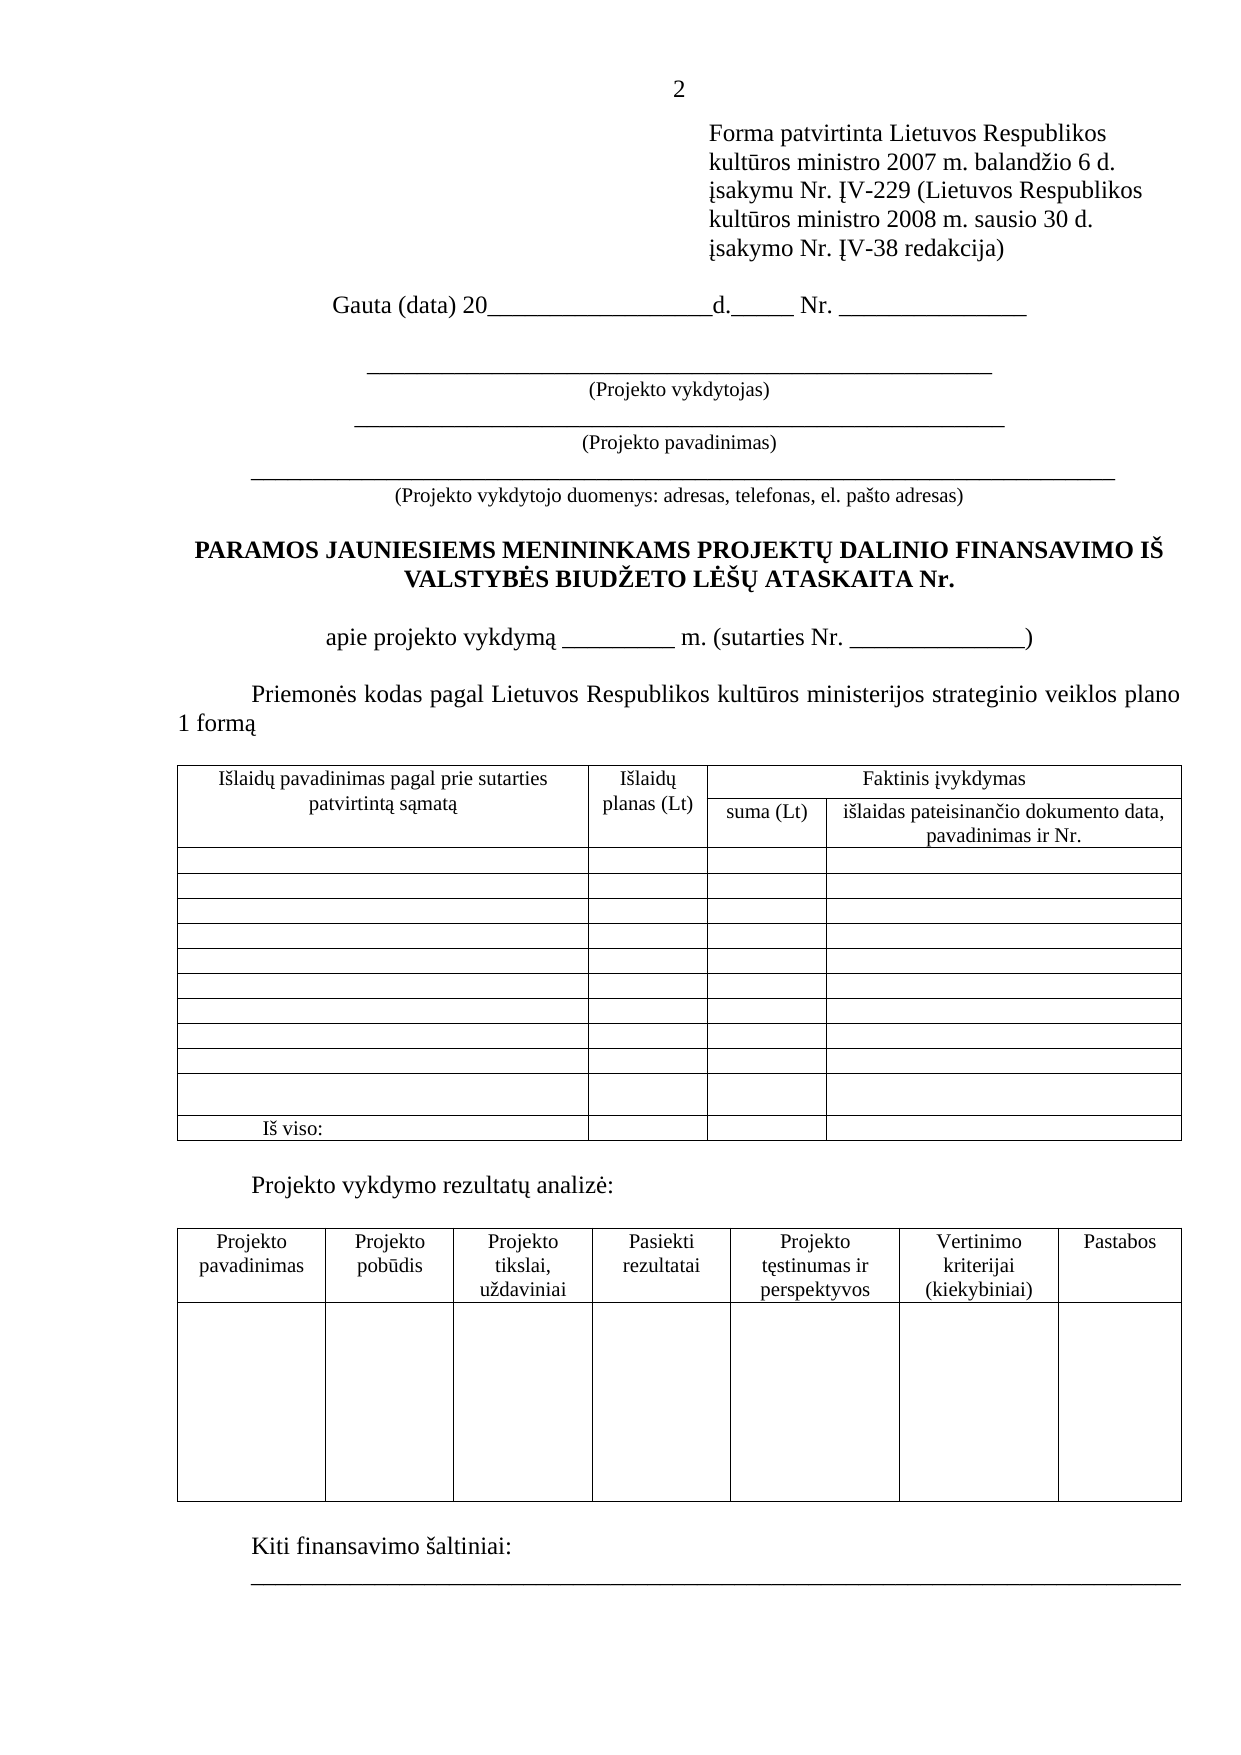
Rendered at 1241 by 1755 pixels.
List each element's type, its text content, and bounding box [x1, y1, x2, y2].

table_cell [827, 974, 1181, 998]
table_cell [589, 1074, 707, 1115]
table_cell [589, 999, 707, 1023]
table_cell [589, 874, 707, 897]
table_header Pasiekti rezultatai [593, 1229, 730, 1302]
text apie projekto vykdymą _________ m. (sutarties Nr. ______________) [177, 622, 1181, 650]
table_cell [178, 1049, 588, 1073]
table_cell [454, 1303, 592, 1501]
table_cell [708, 1049, 826, 1073]
text __________________________________________________ [177, 348, 1181, 377]
table_cell išlaidas pateisinančio dokumento data, pavadinimas ir Nr. [827, 799, 1181, 847]
table_cell [326, 1303, 453, 1501]
table_cell [827, 924, 1181, 948]
table_cell [178, 848, 588, 872]
table_cell [827, 1074, 1181, 1115]
table_header Projekto pobūdis [326, 1229, 453, 1302]
table_cell [178, 924, 588, 948]
table_cell [708, 848, 826, 872]
table_cell [589, 1116, 707, 1140]
table_cell [708, 899, 826, 923]
table_header Projekto tikslai, uždaviniai [454, 1229, 592, 1302]
table_cell [708, 1116, 826, 1140]
text Projekto vykdymo rezultatų analizė: [177, 1170, 1181, 1199]
table_cell [178, 1024, 588, 1048]
table_cell [708, 1024, 826, 1048]
table_header Išlaidų pavadinimas pagal prie sutarties patvirtintą sąmatą [178, 766, 588, 847]
table_cell [827, 1049, 1181, 1073]
table_cell Iš viso: [178, 1116, 588, 1140]
table_cell [178, 974, 588, 998]
table_cell [178, 999, 588, 1023]
table_cell [827, 999, 1181, 1023]
text ____________________________________________________ [177, 401, 1181, 430]
text Forma patvirtinta Lietuvos Respublikos kultūros ministro 2007 m. balandžio 6 d. įsakymu Nr. ĮV-229 (Lietuvos Respublikos kultūros ministro 2008 m. sausio 30 d. įsakymo Nr. ĮV-38 redakcija) [709, 118, 1181, 262]
table_cell [708, 999, 826, 1023]
table_cell [708, 924, 826, 948]
table_cell [1059, 1303, 1181, 1501]
table_cell [827, 848, 1181, 872]
table_cell [708, 974, 826, 998]
table_cell [731, 1303, 899, 1501]
text Kiti finansavimo šaltiniai: [177, 1531, 1181, 1559]
table_cell [589, 848, 707, 872]
table_cell [827, 899, 1181, 923]
table_cell [900, 1303, 1058, 1501]
table_cell [589, 1049, 707, 1073]
table_header Faktinis įvykdymas [708, 766, 1181, 798]
table_cell [827, 874, 1181, 897]
table_cell [178, 874, 588, 897]
text (Projekto vykdytojo duomenys: adresas, telefonas, el. pašto adresas) [177, 482, 1181, 507]
table_cell [589, 899, 707, 923]
table_header Projekto pavadinimas [178, 1229, 325, 1302]
table_cell [589, 1024, 707, 1048]
table_header Pastabos [1059, 1229, 1181, 1302]
table_cell [708, 949, 826, 973]
table_cell [178, 899, 588, 923]
table_cell [827, 1116, 1181, 1140]
text PARAMOS JAUNIESIEMS MENININKAMS PROJEKTŲ DALINIO FINANSAVIMO IŠ VALSTYBĖS BIUDŽETO LĖŠŲ ATASKAITA Nr. [177, 535, 1181, 593]
text Gauta (data) 20__________________d._____ Nr. _______________ [177, 291, 1181, 319]
table_cell [178, 949, 588, 973]
table_cell [178, 1074, 588, 1115]
text (Projekto vykdytojas) [177, 377, 1181, 401]
text Priemonės kodas pagal Lietuvos Respublikos kultūros ministerijos strateginio veiklos plano 1 formą [177, 679, 1181, 737]
table_cell [589, 974, 707, 998]
table_cell [178, 1303, 325, 1501]
table_cell [589, 949, 707, 973]
text (Projekto pavadinimas) [177, 430, 1181, 454]
table_header Vertinimo kriterijai (kiekybiniai) [900, 1229, 1058, 1302]
table_cell [589, 924, 707, 948]
table_cell [593, 1303, 730, 1501]
table_header Išlaidų planas (Lt) [589, 766, 707, 847]
table_cell [708, 1074, 826, 1115]
table_header Projekto tęstinumas ir perspektyvos [731, 1229, 899, 1302]
table_cell [827, 949, 1181, 973]
table_cell suma (Lt) [708, 799, 826, 847]
table_cell [827, 1024, 1181, 1048]
table_cell [708, 874, 826, 897]
